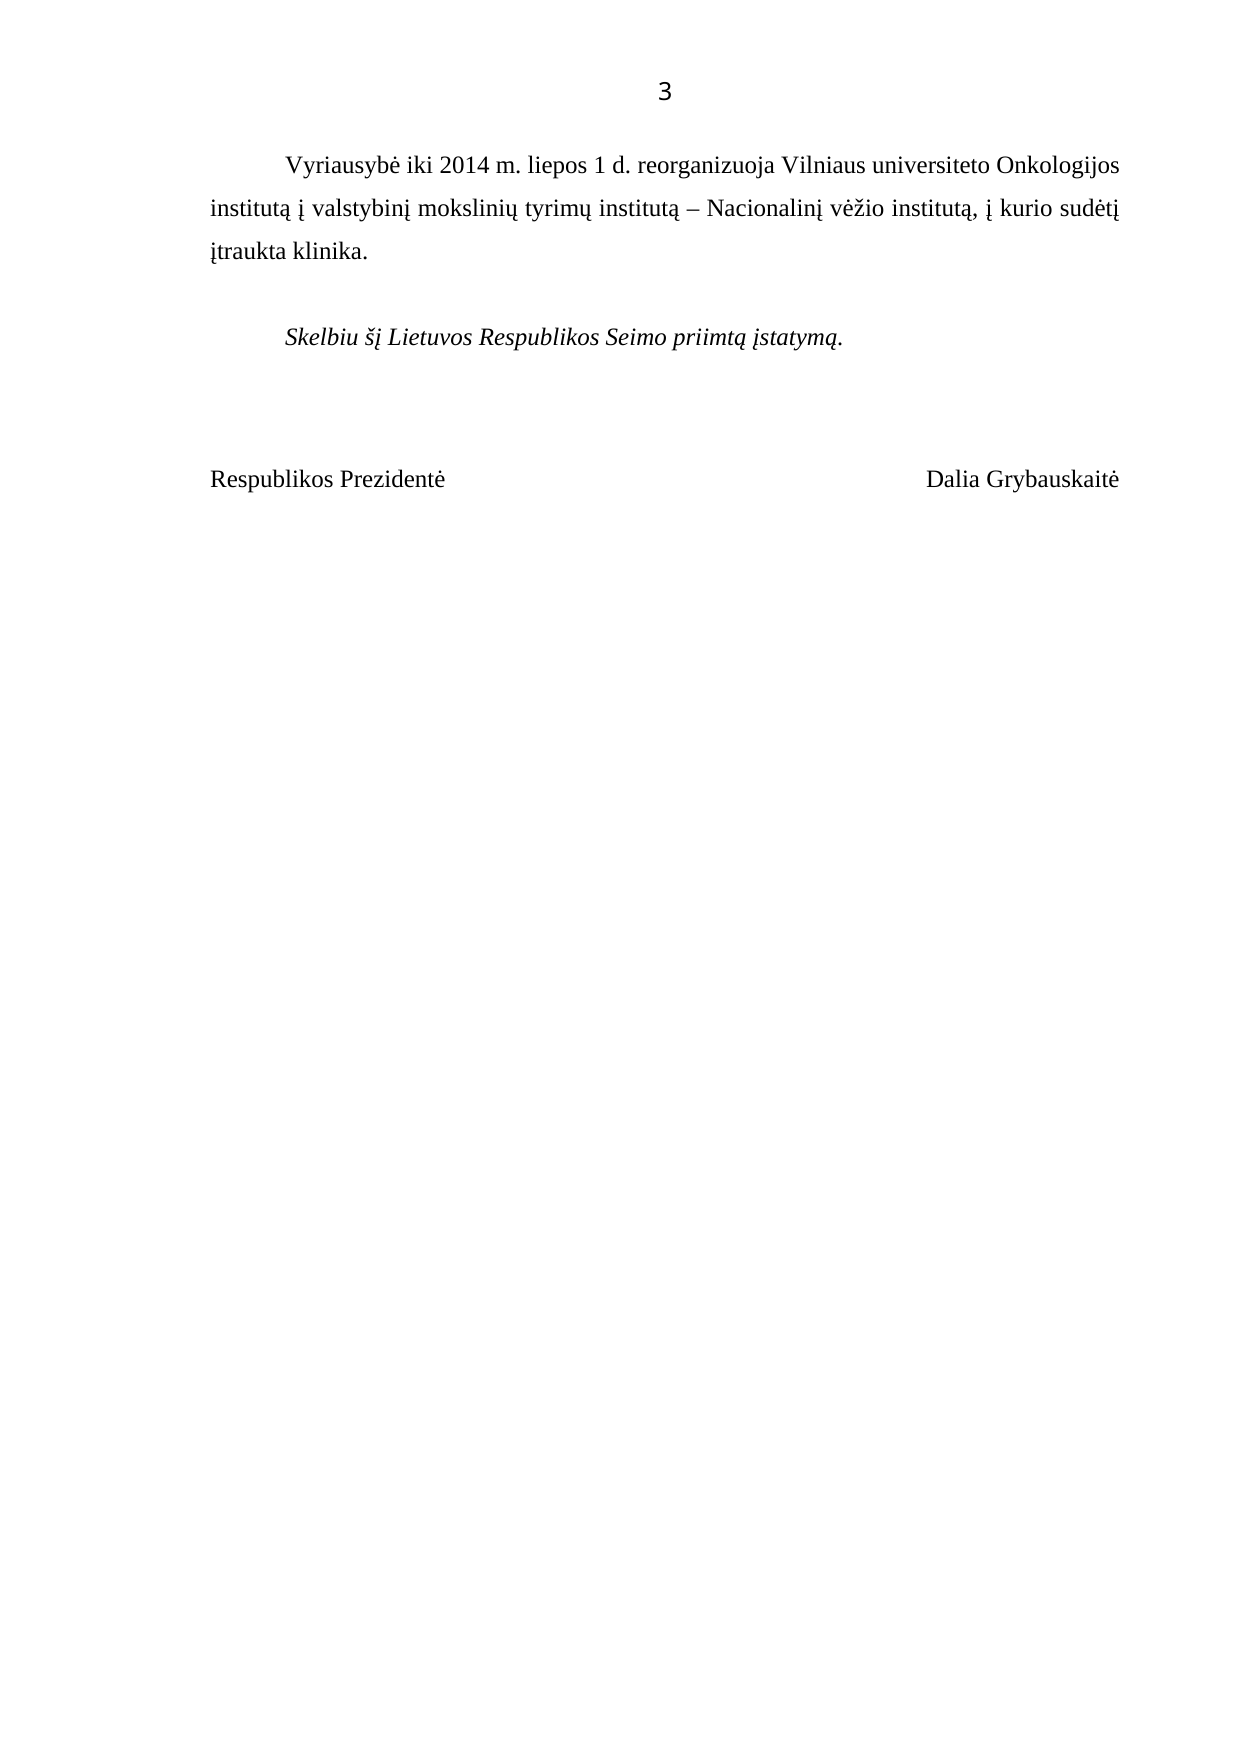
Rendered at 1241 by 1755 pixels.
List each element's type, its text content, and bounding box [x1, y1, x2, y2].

text Vyriausybė iki 2014 m. liepos 1 d. reorganizuoja Vilniaus universiteto Onkologijos institutą į valstybinį mokslinių tyrimų institutą – Nacionalinį vėžio institutą, į kurio sudėtį įtraukta klinika. [210, 150, 1120, 265]
text Respublikos Prezidentė Dalia Grybauskaitė [210, 464, 1120, 493]
text Skelbiu šį Lietuvos Respublikos Seimo priimtą įstatymą. [210, 322, 1120, 351]
